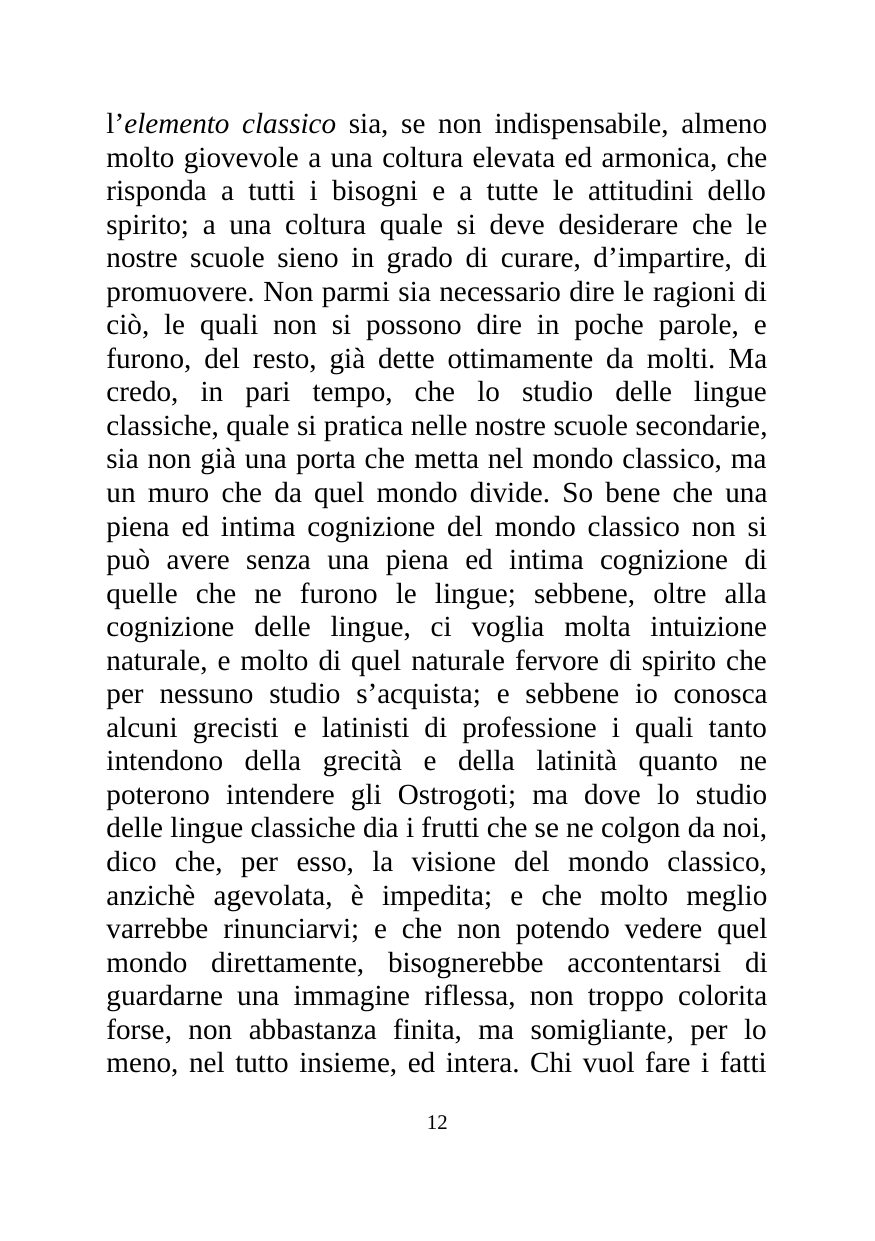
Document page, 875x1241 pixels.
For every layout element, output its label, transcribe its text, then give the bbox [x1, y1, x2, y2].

text l’elemento classico sia, se non indispensabile, almeno molto giovevole a una coltura elevata ed armonica, che risponda a tutti i bisogni e a tutte le attitudini dello spirito; a una coltura quale si deve desiderare che le nostre scuole sieno in grado di curare, d’impartire, di promuovere. Non parmi sia necessario dire le ragioni di ciò, le quali non si possono dire in poche parole, e furono, del resto, già dette ottimamente da molti. Ma credo, in pari tempo, che lo studio delle lingue classiche, quale si pratica nelle nostre scuole secondarie, sia non già una porta che metta nel mondo classico, ma un muro che da quel mondo divide. So bene che una piena ed intima cognizione del mondo classico non si può avere senza una piena ed intima cognizione di quelle che ne furono le lingue; sebbene, oltre alla cognizione delle lingue, ci voglia molta intuizione naturale, e molto di quel naturale fervore di spirito che per nessuno studio s’acquista; e sebbene io conosca alcuni grecisti e latinisti di professione i quali tanto intendono della grecità e della latinità quanto ne poterono intendere gli Ostrogoti; ma dove lo studio delle lingue classiche dia i frutti che se ne colgon da noi, dico che, per esso, la visione del mondo classico, anzichè agevolata, è impedita; e che molto meglio varrebbe rinunciarvi; e che non potendo vedere quel mondo direttamente, bisognerebbe accontentarsi di guardarne una immagine riflessa, non troppo colorita forse, non abbastanza finita, ma somigliante, per lo meno, nel tutto insieme, ed intera. Chi vuol fare i fatti [106, 106, 768, 1079]
